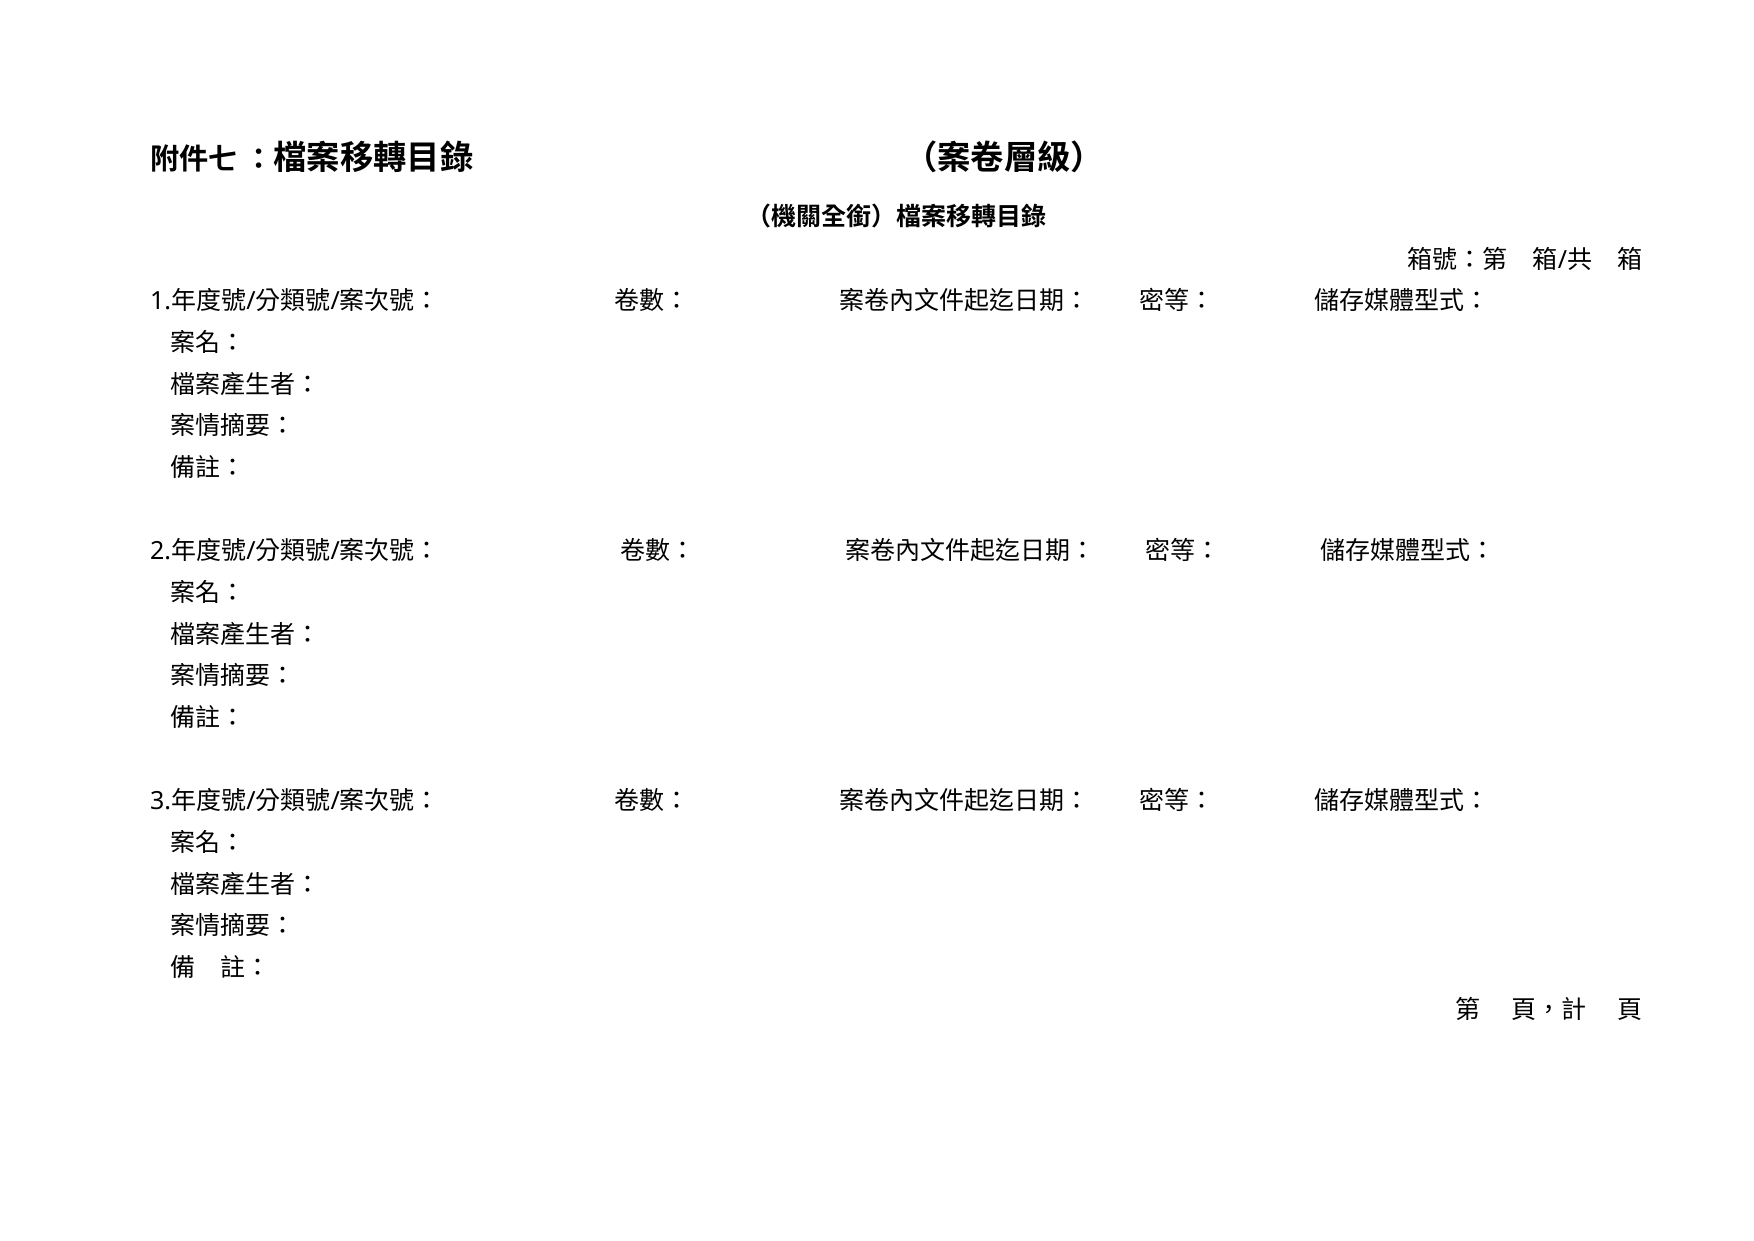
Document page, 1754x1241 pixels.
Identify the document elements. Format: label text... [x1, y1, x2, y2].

text 3.年度號/分類號/案次號： 卷數： 案卷內文件起迄日期： 密等： 儲存媒體型式： 案名： 檔案產生者： 案情摘要： 備 註： [150, 775, 1642, 984]
text 1.年度號/分類號/案次號： 卷數： 案卷內文件起迄日期： 密等： 儲存媒體型式： 案名： 檔案產生者： 案情摘要： 備註： [150, 275, 1642, 525]
text 箱號：第 箱/共 箱 [150, 234, 1642, 275]
text 第 頁，計 頁 [150, 984, 1642, 1025]
text （機關全銜）檔案移轉目錄 [150, 192, 1642, 234]
text 2.年度號/分類號/案次號： 卷數： 案卷內文件起迄日期： 密等： 儲存媒體型式： 案名： 檔案產生者： 案情摘要： 備註： [150, 525, 1642, 775]
text 附件七 ：檔案移轉目錄 （案卷層級） [150, 129, 1642, 179]
